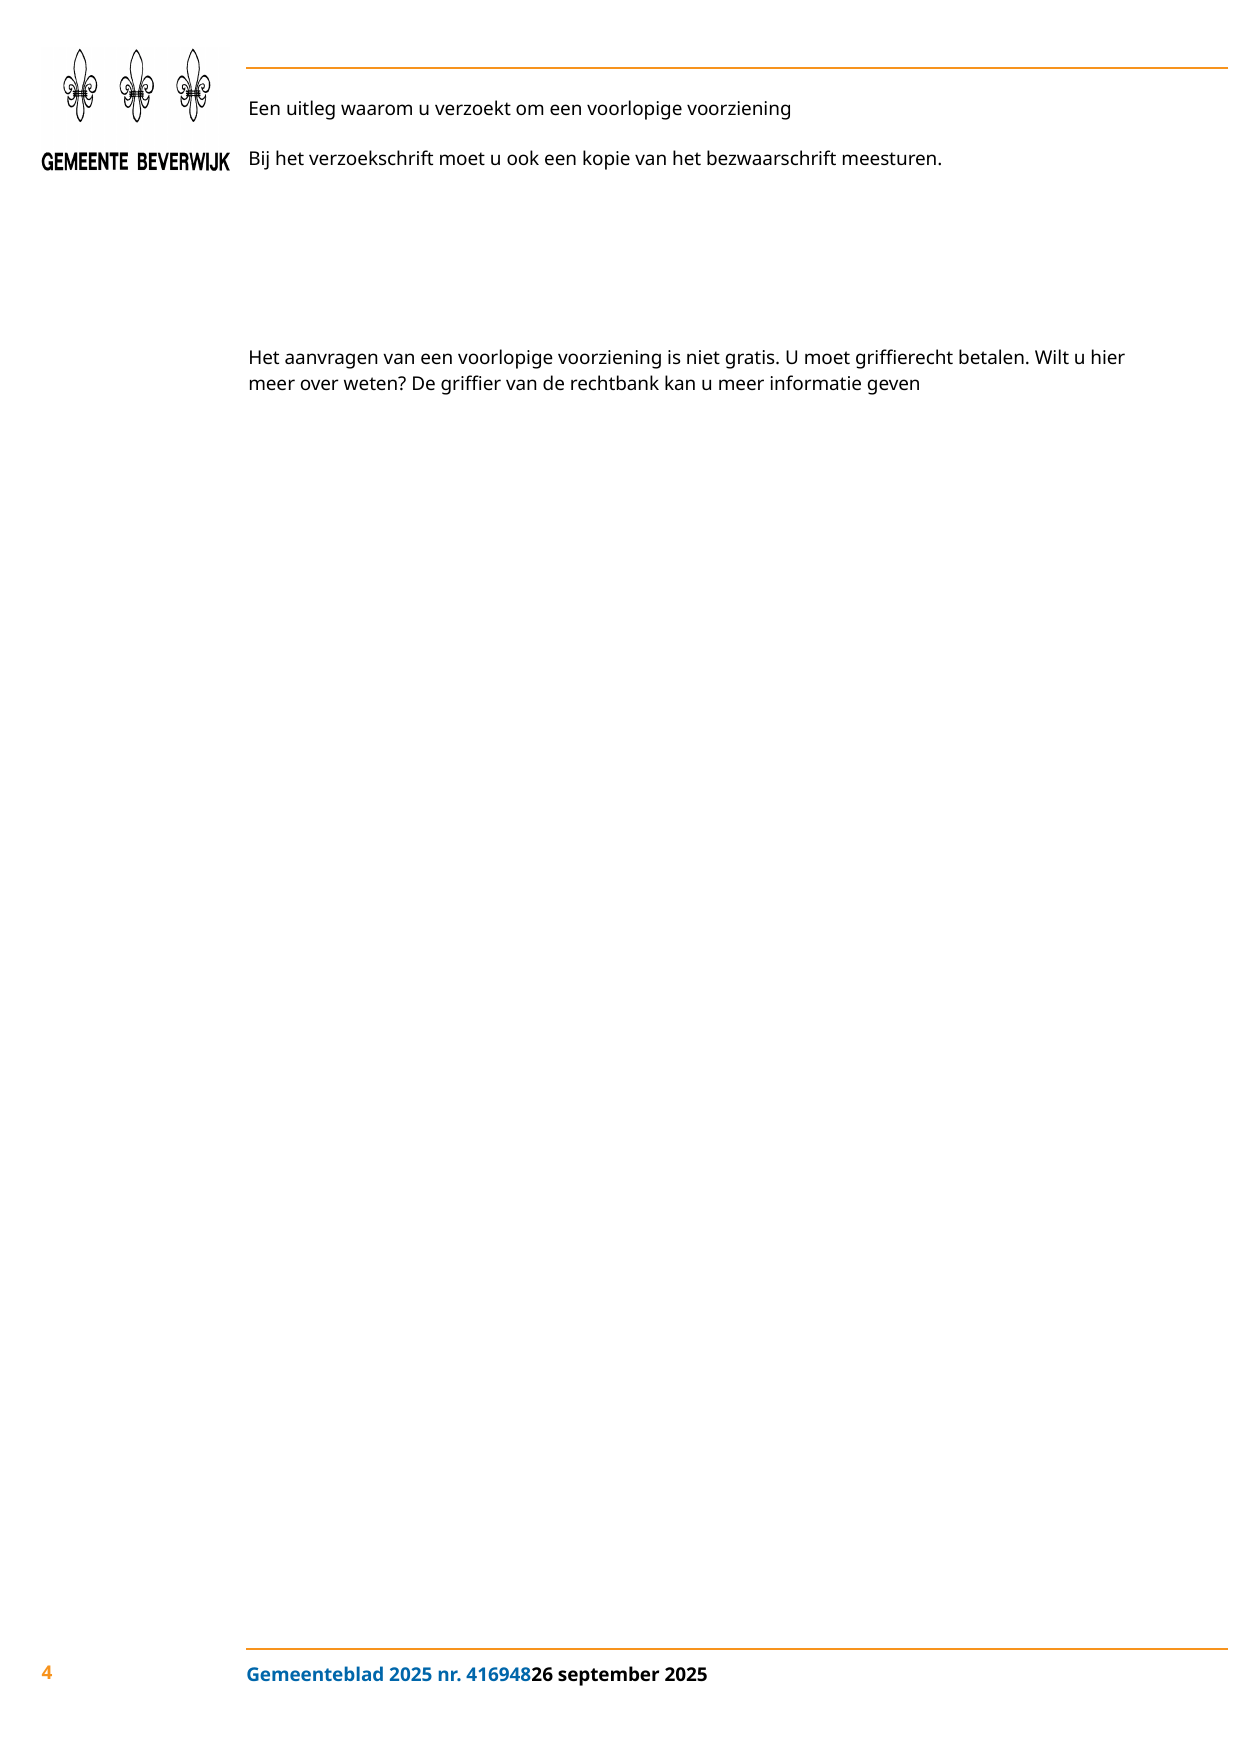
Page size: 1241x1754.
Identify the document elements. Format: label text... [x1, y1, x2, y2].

text Het aanvragen van een voorlopige voorziening is niet gratis. U moet griffierecht betalen. Wilt u hier meer over weten? De griffier van de rechtbank kan u meer informatie geven [248, 344, 1152, 396]
text Een uitleg waarom u verzoekt om een voorlopige voorziening [248, 95, 1152, 121]
picture [41, 47, 231, 172]
text Bij het verzoekschrift moet u ook een kopie van het bezwaarschrift meesturen. [248, 145, 1152, 171]
